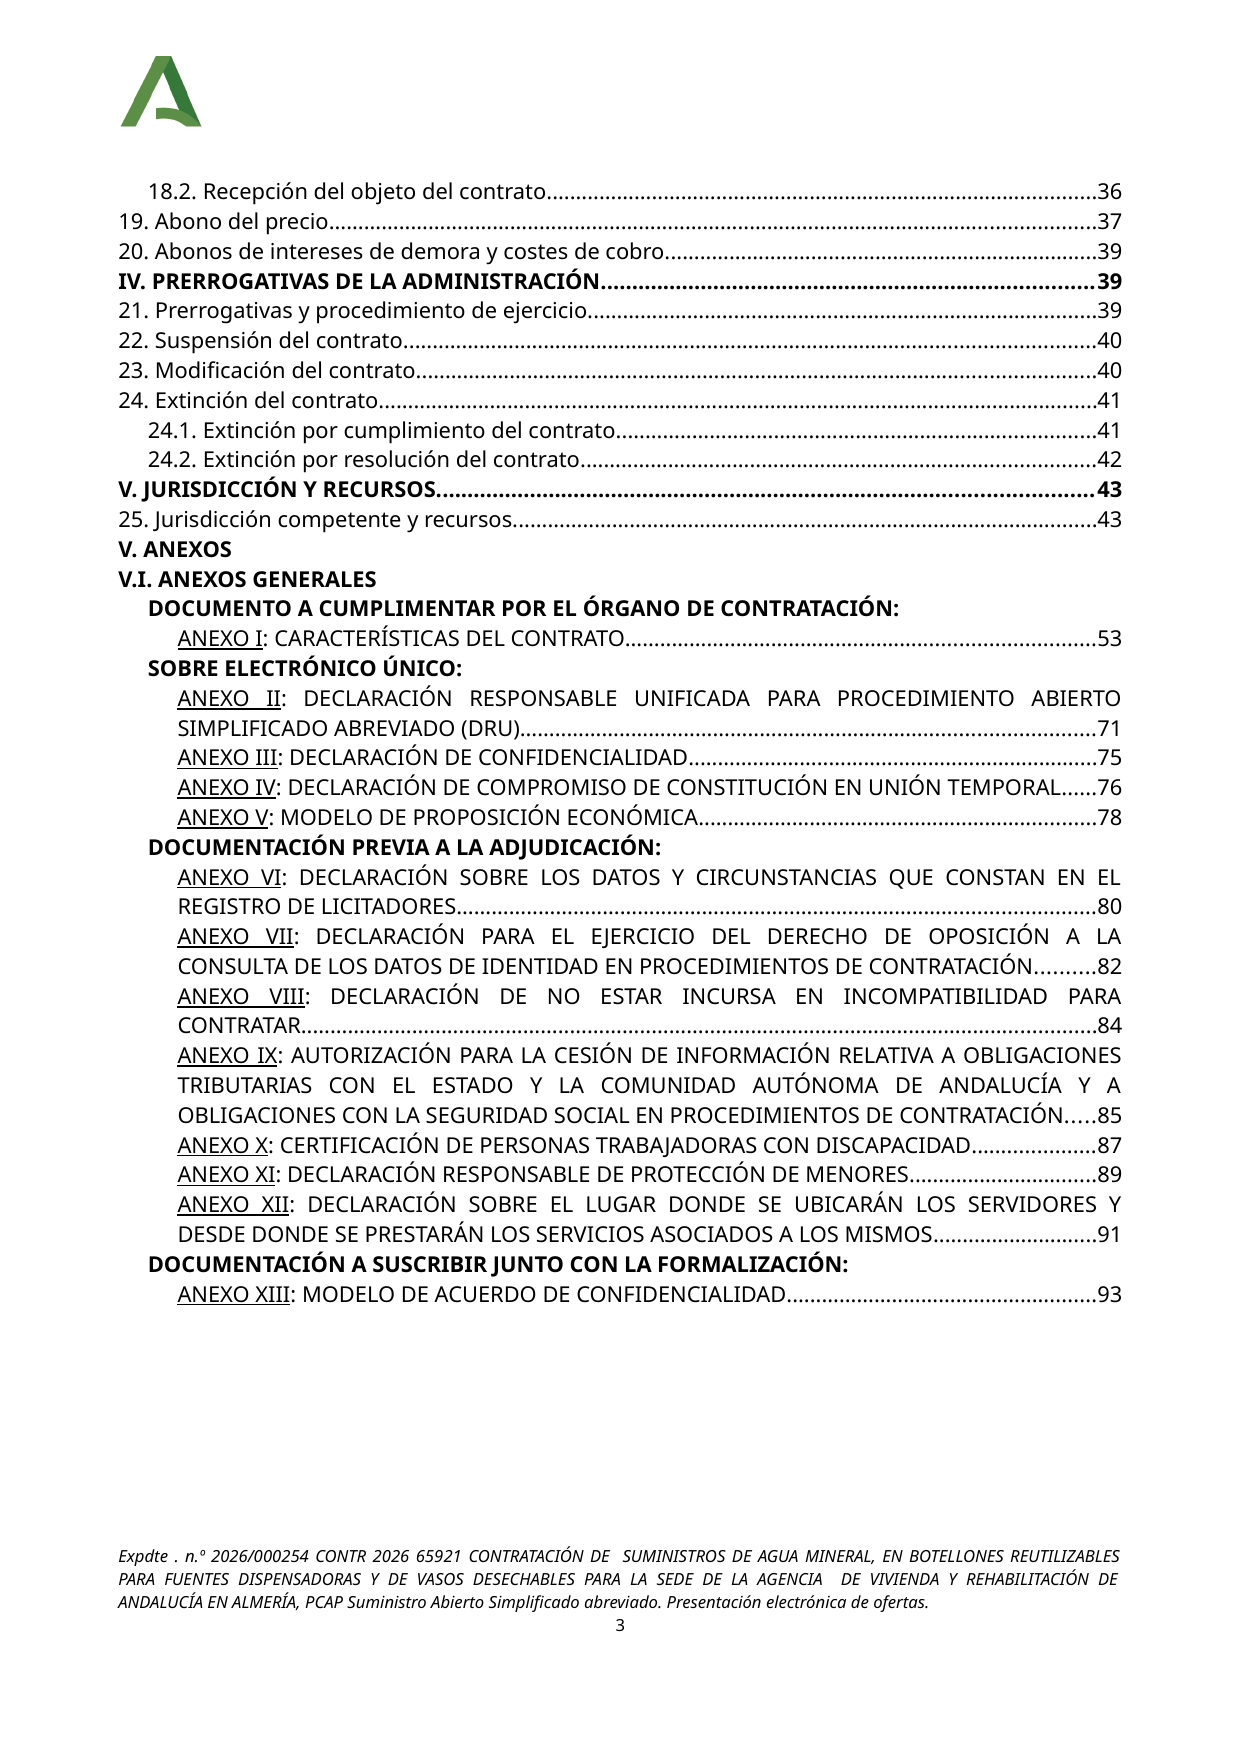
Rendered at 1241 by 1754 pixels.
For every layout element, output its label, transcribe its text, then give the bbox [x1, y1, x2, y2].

text ANEXO III: DECLARACIÓN DE CONFIDENCIALIDAD 64 [177, 742, 1122, 772]
text V. JURISDICCIÓN Y RECURSOS. 43 [118, 474, 1122, 504]
text ANEXO X: CERTIFICACIÓN DE PERSONAS TRABAJADORAS CON DISCAPACIDAD 72 [177, 1130, 1122, 1159]
text ANEXO II: DECLARACIÓN RESPONSABLE UNIFICADA PARA PROCEDIMIENTO ABIERTO SIMPLIFICADO ABREVIADO (DRU) 61 [177, 683, 1122, 742]
text SOBRE ELECTRÓNICO ÚNICO: [148, 653, 1122, 683]
text DOCUMENTO A CUMPLIMENTAR POR EL ÓRGANO DE CONTRATACIÓN: [148, 593, 1122, 623]
text 25. Jurisdicción competente y recursos. 43 [118, 504, 1122, 534]
text 23. Modificación del contrato. 40 [118, 355, 1122, 385]
text 22. Suspensión del contrato. 40 [118, 325, 1122, 355]
text ANEXO XIII: MODELO DE ACUERDO DE CONFIDENCIALIDAD 75 [177, 1279, 1122, 1308]
text ANEXO V: MODELO DE PROPOSICIÓN ECONÓMICA 66 [177, 802, 1122, 832]
text 24.1. Extinción por cumplimiento del contrato. 41 [148, 415, 1122, 444]
text ANEXO XI: DECLARACIÓN RESPONSABLE DE PROTECCIÓN DE MENORES 73 [177, 1159, 1122, 1189]
text 18.2. Recepción del objeto del contrato. 36 [148, 176, 1122, 206]
text ANEXO IV: DECLARACIÓN DE COMPROMISO DE CONSTITUCIÓN EN UNIÓN TEMPORAL 65 [177, 772, 1122, 802]
text 24. Extinción del contrato. 41 [118, 385, 1122, 415]
text V. ANEXOS [118, 534, 1122, 564]
text ANEXO VII: DECLARACIÓN PARA EL EJERCICIO DEL DERECHO DE OPOSICIÓN A LA CONSULTA DE LOS DATOS DE IDENTIDAD EN PROCEDIMIENTOS DE CONTRATACIÓN 69 [177, 921, 1122, 981]
text ANEXO I: CARACTERÍSTICAS DEL CONTRATO 46 [177, 623, 1122, 653]
text 21. Prerrogativas y procedimiento de ejercicio. 39 [118, 296, 1122, 325]
text DOCUMENTACIÓN PREVIA A LA ADJUDICACIÓN: [148, 832, 1122, 862]
text DOCUMENTACIÓN A SUSCRIBIR JUNTO CON LA FORMALIZACIÓN: [148, 1249, 1122, 1279]
text 19. Abono del precio. 37 [118, 206, 1122, 236]
text 24.2. Extinción por resolución del contrato. 42 [148, 444, 1122, 474]
text ANEXO IX: AUTORIZACIÓN PARA LA CESIÓN DE INFORMACIÓN RELATIVA A OBLIGACIONES TRIBUTARIAS CON EL ESTADO Y LA COMUNIDAD AUTÓNOMA DE ANDALUCÍA Y A OBLIGACIONES CON LA SEGURIDAD SOCIAL EN PROCEDIMIENTOS DE CONTRATACIÓN 71 [177, 1040, 1122, 1130]
picture [116, 52, 205, 131]
text 20. Abonos de intereses de demora y costes de cobro. 39 [118, 236, 1122, 266]
text V.I. ANEXOS GENERALES [118, 564, 1122, 593]
text ANEXO VI: DECLARACIÓN SOBRE LOS DATOS Y CIRCUNSTANCIAS QUE CONSTAN EN EL REGISTRO DE LICITADORES⁠⁠​­ 68 [177, 862, 1122, 921]
text ANEXO VIII: DECLARACIÓN DE NO ESTAR INCURSA EN INCOMPATIBILIDAD PARA CONTRATAR 70 [177, 981, 1122, 1040]
text ANEXO XII: DECLARACIÓN SOBRE EL LUGAR DONDE SE UBICARÁN LOS SERVIDORES Y DESDE DONDE SE PRESTARÁN LOS SERVICIOS ASOCIADOS A LOS MISMOS 74 [177, 1189, 1122, 1249]
text IV. PRERROGATIVAS DE LA ADMINISTRACIÓN. 39 [118, 266, 1122, 296]
